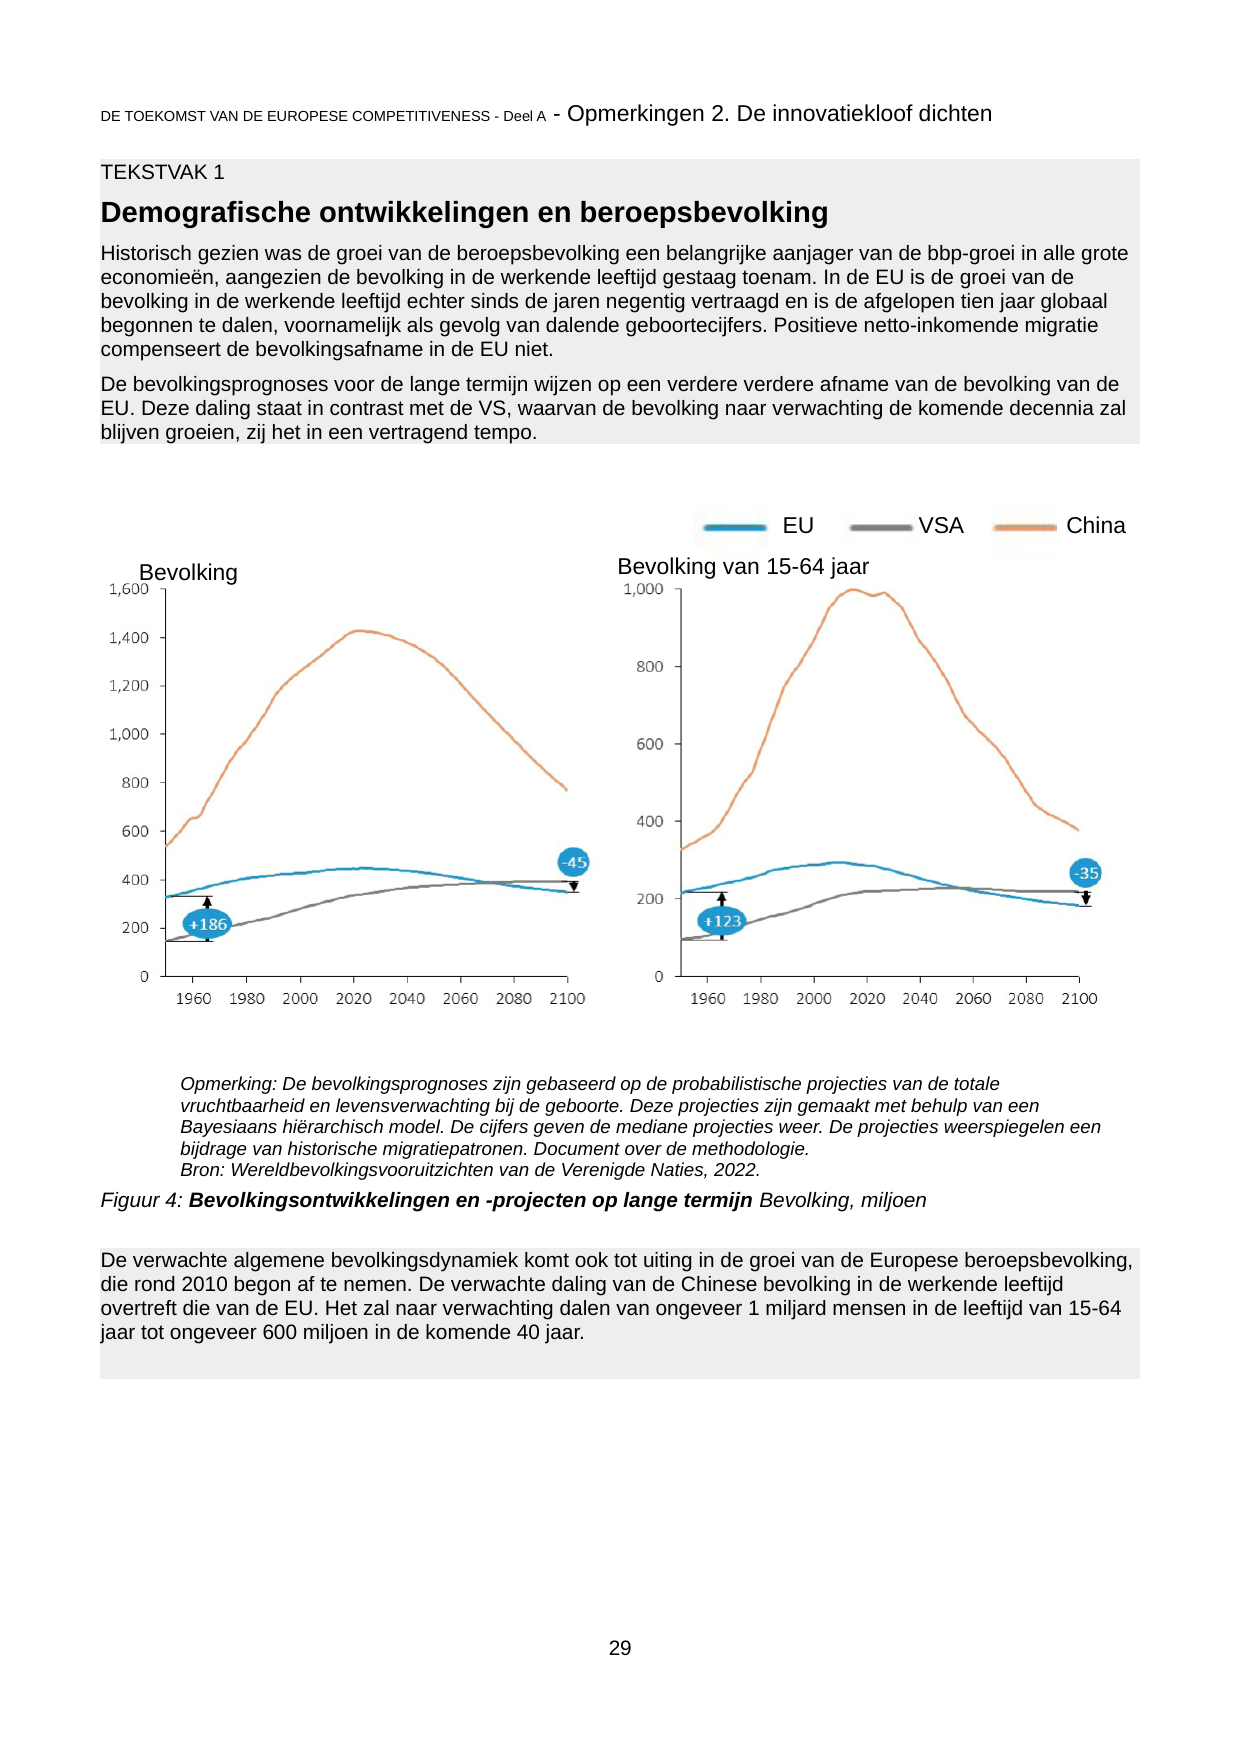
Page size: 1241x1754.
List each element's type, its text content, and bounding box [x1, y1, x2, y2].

picture [100, 579, 1111, 1010]
text Historisch gezien was de groei van de beroepsbevolking een belangrijke aanjager van de bbp-groei in alle grote economieën, aangezien de bevolking in de werkende leeftijd gestaag toenam. In de EU is de groei van de bevolking in de werkende leeftijd echter sinds de jaren negentig vertraagd en is de afgelopen tien jaar globaal begonnen te dalen, voornamelijk als gevolg van dalende geboortecijfers. Positieve netto-inkomende migratie compenseert de bevolkingsafname in de EU niet. [100, 241, 1140, 360]
text TEKSTVAK 1 [100, 159, 1140, 183]
text De verwachte algemene bevolkingsdynamiek komt ook tot uiting in de groei van de Europese beroepsbevolking, die rond 2010 begon af te nemen. De verwachte daling van de Chinese bevolking in de werkende leeftijd overtreft die van de EU. Het zal naar verwachting dalen van ongeveer 1 miljard mensen in de leeftijd van 15-64 jaar tot ongeveer 600 miljoen in de komende 40 jaar. [100, 1248, 1140, 1344]
picture [694, 502, 1057, 561]
text Demografische ontwikkelingen en beroepsbevolking [100, 195, 1140, 229]
text De bevolkingsprognoses voor de lange termijn wijzen op een verdere verdere afname van de bevolking van de EU. Deze daling staat in contrast met de VS, waarvan de bevolking naar verwachting de komende decennia zal blijven groeien, zij het in een vertragend tempo. [100, 372, 1140, 444]
text Figuur 4: Bevolkingsontwikkelingen en -projecten op lange termijn Bevolking, miljoen [100, 515, 1152, 1212]
